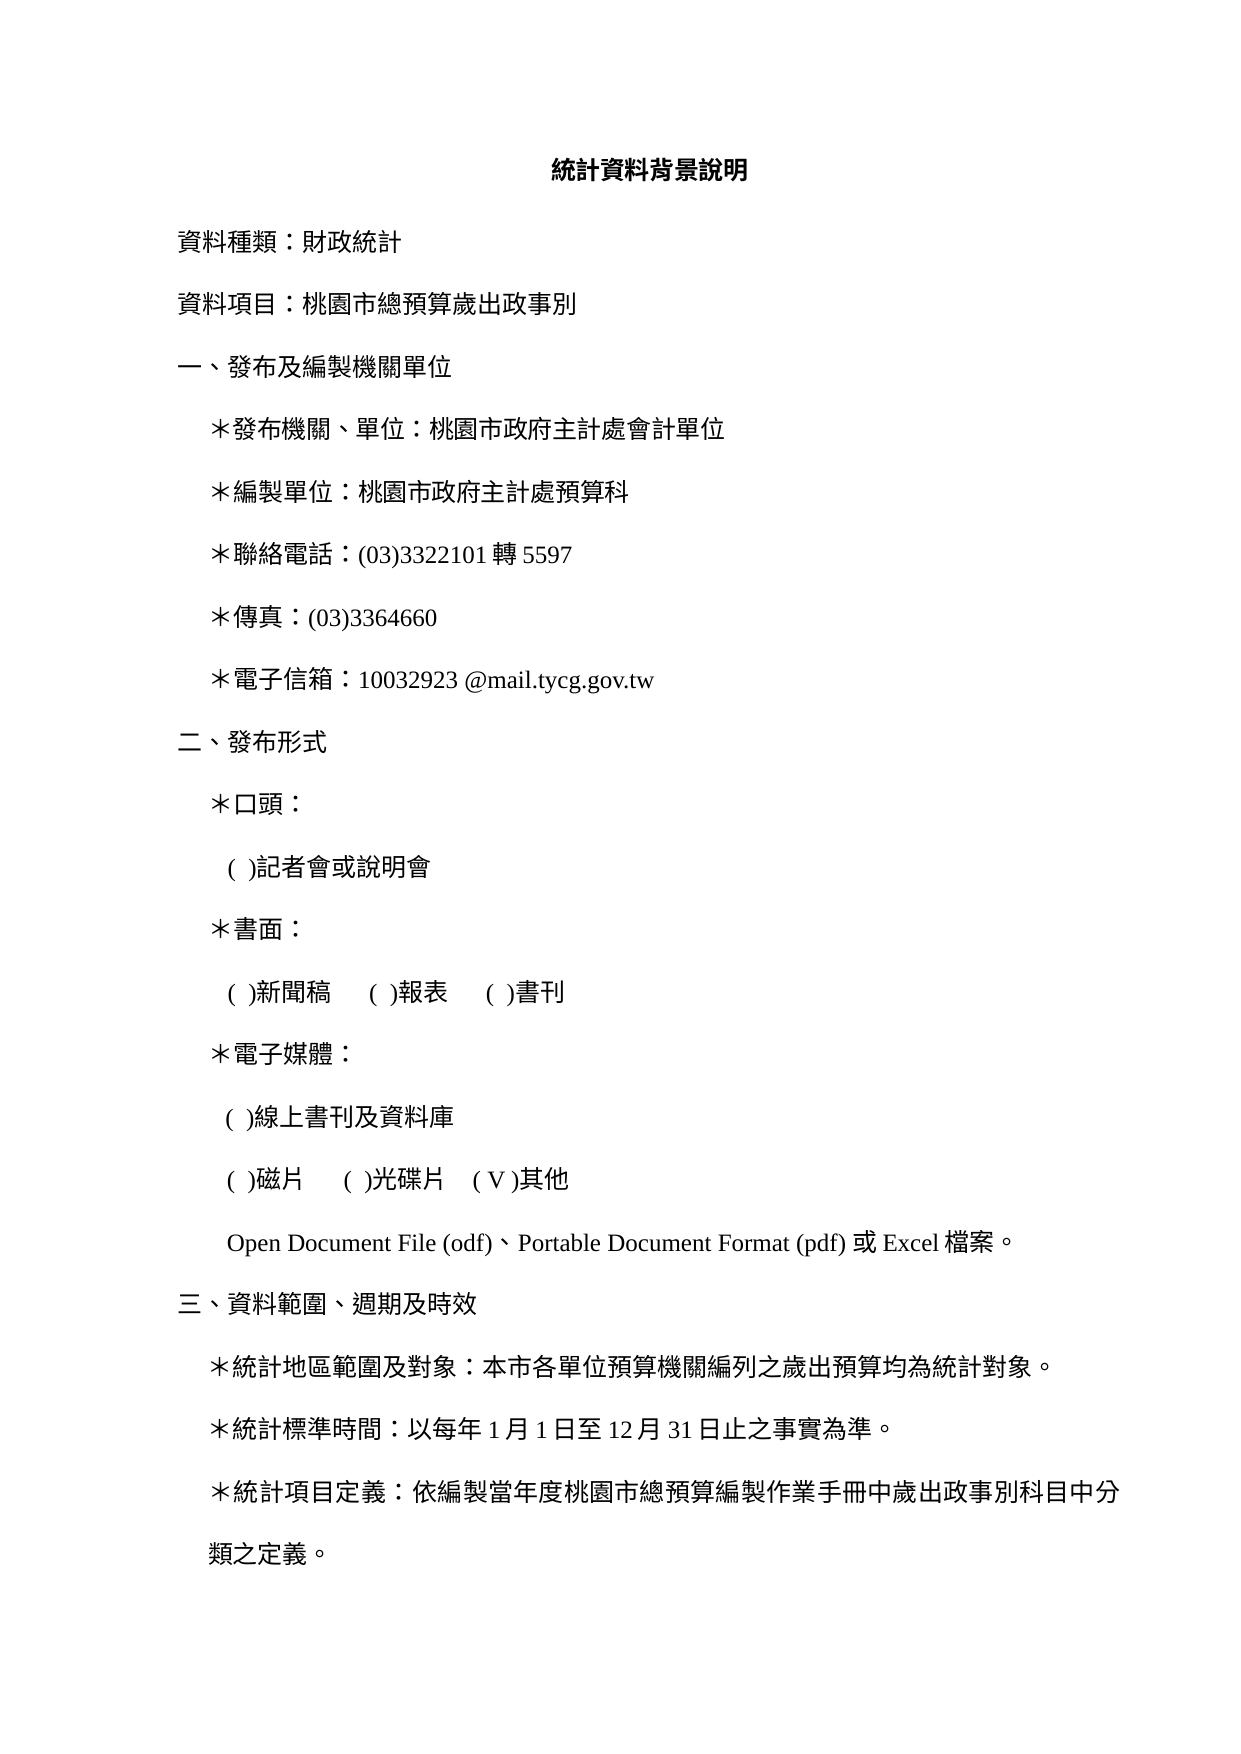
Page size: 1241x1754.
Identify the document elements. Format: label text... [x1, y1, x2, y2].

text ( )記者會或說明會 [177, 823, 1122, 886]
text ＊統計標準時間：以每年1月1日至12月31日止之事實為準。 [208, 1386, 1122, 1448]
text ＊電子媒體： [208, 1011, 1122, 1073]
text ＊口頭： [208, 761, 1122, 823]
text Open Document File (odf)、Portable Document Format (pdf) 或Excel檔案。 [177, 1198, 1156, 1261]
text ＊編製單位：桃園市政府主計處預算科 [208, 448, 1122, 511]
text ＊統計項目定義：依編製當年度桃園市總預算編製作業手冊中歲出政事別科目中分類之定義。 [208, 1448, 1122, 1573]
text 一、發布及編製機關單位 [177, 323, 1122, 386]
text 二、發布形式 [177, 698, 1122, 761]
text ( )線上書刊及資料庫 [225, 1073, 1156, 1136]
text ＊傳真：(03)3364660 [208, 573, 1122, 636]
text ＊電子信箱：10032923 @mail.tycg.gov.tw [208, 636, 1122, 698]
text 三、資料範圍、週期及時效 [177, 1261, 1122, 1323]
text ＊聯絡電話：(03)3322101轉5597 [208, 511, 1122, 573]
text 資料種類：財政統計 [177, 198, 1122, 261]
text ＊發布機關、單位：桃園市政府主計處會計單位 [208, 386, 1122, 448]
text 統計資料背景說明 [177, 127, 1122, 189]
text ＊統計地區範圍及對象：本市各單位預算機關編列之歲出預算均為統計對象。 [208, 1323, 1122, 1386]
text 資料項目：桃園市總預算歲出政事別 [177, 261, 1122, 323]
text ( )新聞稿 ( )報表 ( )書刊 [177, 948, 1139, 1011]
text ( )磁片 ( )光碟片 ( V )其他 [177, 1136, 1156, 1198]
text ＊書面： [208, 886, 1122, 948]
